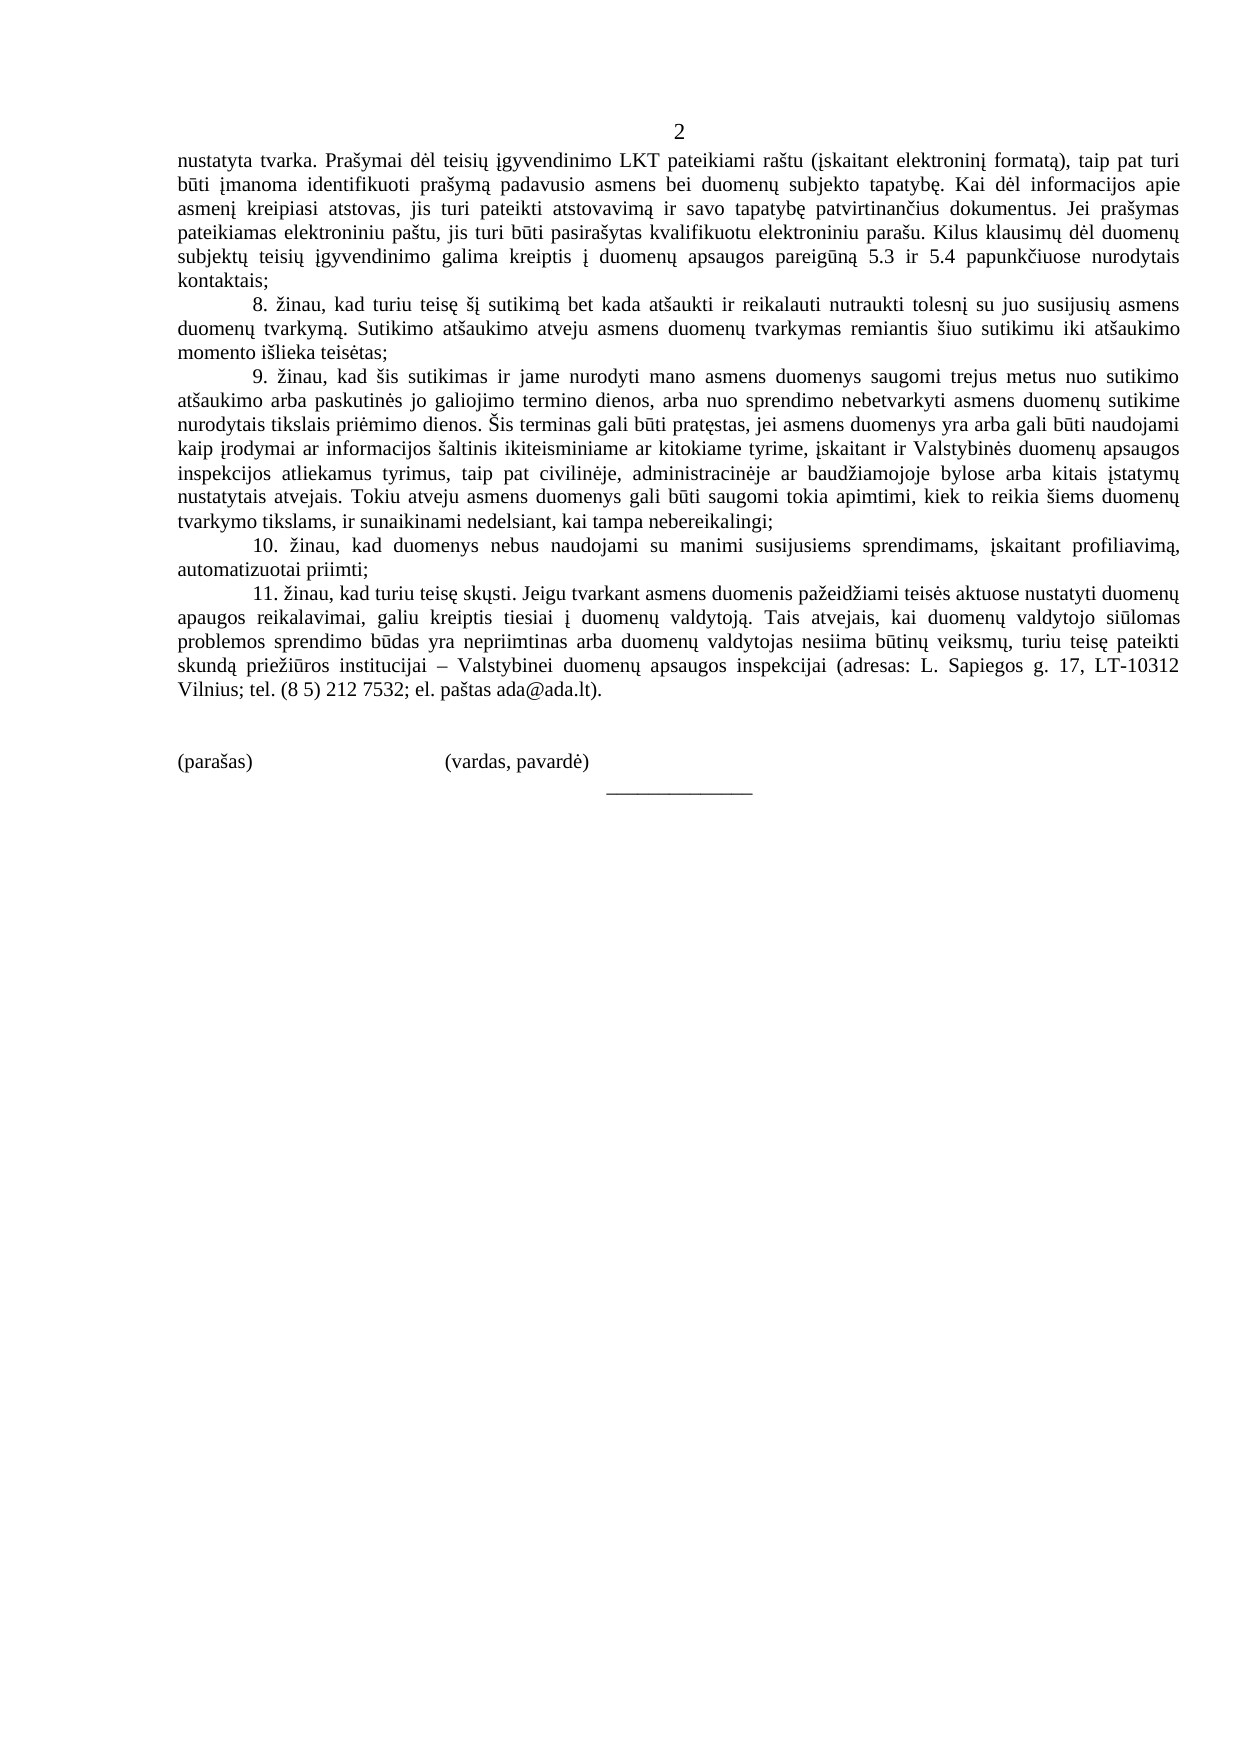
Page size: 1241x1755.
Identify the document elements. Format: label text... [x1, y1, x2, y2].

text ______________ [177, 773, 1181, 797]
text 10. žinau, kad duomenys nebus naudojami su manimi susijusiems sprendimams, įskaitant profiliavimą, automatizuotai priimti; [177, 533, 1181, 581]
text nustatyta tvarka. Prašymai dėl teisių įgyvendinimo LKT pateikiami raštu (įskaitant elektroninį formatą), taip pat turi būti įmanoma identifikuoti prašymą padavusio asmens bei duomenų subjekto tapatybę. Kai dėl informacijos apie asmenį kreipiasi atstovas, jis turi pateikti atstovavimą ir savo tapatybę patvirtinančius dokumentus. Jei prašymas pateikiamas elektroniniu paštu, jis turi būti pasirašytas kvalifikuotu elektroniniu parašu. Kilus klausimų dėl duomenų subjektų teisių įgyvendinimo galima kreiptis į duomenų apsaugos pareigūną 5.3 ir 5.4 papunkčiuose nurodytais kontaktais; [177, 148, 1181, 292]
text 11. žinau, kad turiu teisę skųsti. Jeigu tvarkant asmens duomenis pažeidžiami teisės aktuose nustatyti duomenų apaugos reikalavimai, galiu kreiptis tiesiai į duomenų valdytoją. Tais atvejais, kai duomenų valdytojo siūlomas problemos sprendimo būdas yra nepriimtinas arba duomenų valdytojas nesiima būtinų veiksmų, turiu teisę pateikti skundą priežiūros institucijai – Valstybinei duomenų apsaugos inspekcijai (adresas: L. Sapiegos g. 17, LT-10312 Vilnius; tel. (8 5) 212 7532; el. paštas ada@ada.lt). [177, 581, 1181, 701]
text 8. žinau, kad turiu teisę šį sutikimą bet kada atšaukti ir reikalauti nutraukti tolesnį su juo susijusių asmens duomenų tvarkymą. Sutikimo atšaukimo atveju asmens duomenų tvarkymas remiantis šiuo sutikimu iki atšaukimo momento išlieka teisėtas; [177, 292, 1181, 364]
text (parašas) (vardas, pavardė) [177, 749, 1181, 773]
text 9. žinau, kad šis sutikimas ir jame nurodyti mano asmens duomenys saugomi trejus metus nuo sutikimo atšaukimo arba paskutinės jo galiojimo termino dienos, arba nuo sprendimo nebetvarkyti asmens duomenų sutikime nurodytais tikslais priėmimo dienos. Šis terminas gali būti pratęstas, jei asmens duomenys yra arba gali būti naudojami kaip įrodymai ar informacijos šaltinis ikiteisminiame ar kitokiame tyrime, įskaitant ir Valstybinės duomenų apsaugos inspekcijos atliekamus tyrimus, taip pat civilinėje, administracinėje ar baudžiamojoje bylose arba kitais įstatymų nustatytais atvejais. Tokiu atveju asmens duomenys gali būti saugomi tokia apimtimi, kiek to reikia šiems duomenų tvarkymo tikslams, ir sunaikinami nedelsiant, kai tampa nebereikalingi; [177, 364, 1181, 533]
